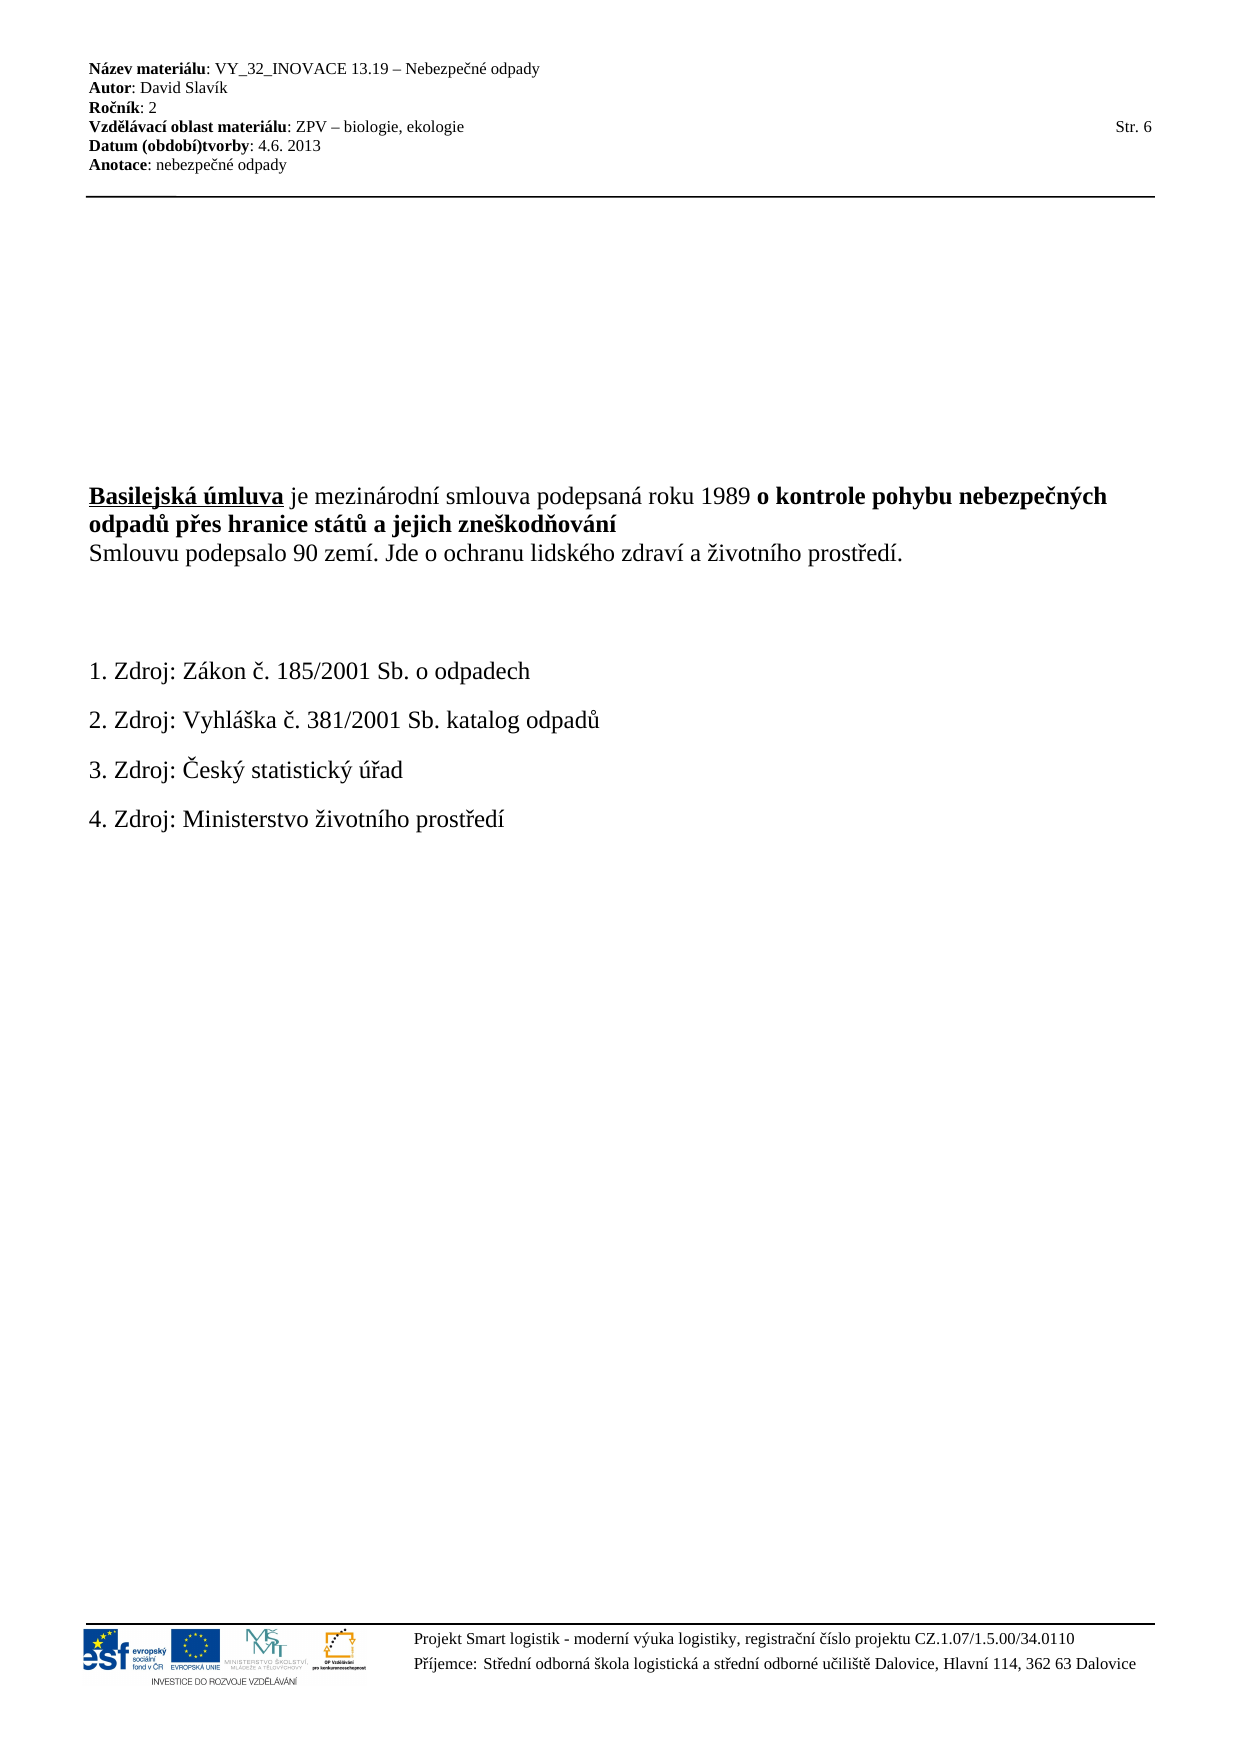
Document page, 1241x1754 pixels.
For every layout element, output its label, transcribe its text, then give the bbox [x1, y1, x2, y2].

text Basilejská úmluva je mezinárodní smlouva podepsaná roku 1989 o kontrole pohybu nebezpečných odpadů přes hranice států a jejich zneškodňování [89, 481, 1152, 538]
text 2. Zdroj: Vyhláška č. 381/2001 Sb. katalog odpadů [89, 705, 1152, 734]
text 4. Zdroj: Ministerstvo životního prostředí [89, 804, 1152, 833]
text 1. Zdroj: Zákon č. 185/2001 Sb. o odpadech [89, 656, 1152, 684]
text 3. Zdroj: Český statistický úřad [89, 755, 1152, 784]
text Smlouvu podepsalo 90 zemí. Jde o ochranu lidského zdraví a životního prostředí. [89, 538, 1152, 567]
